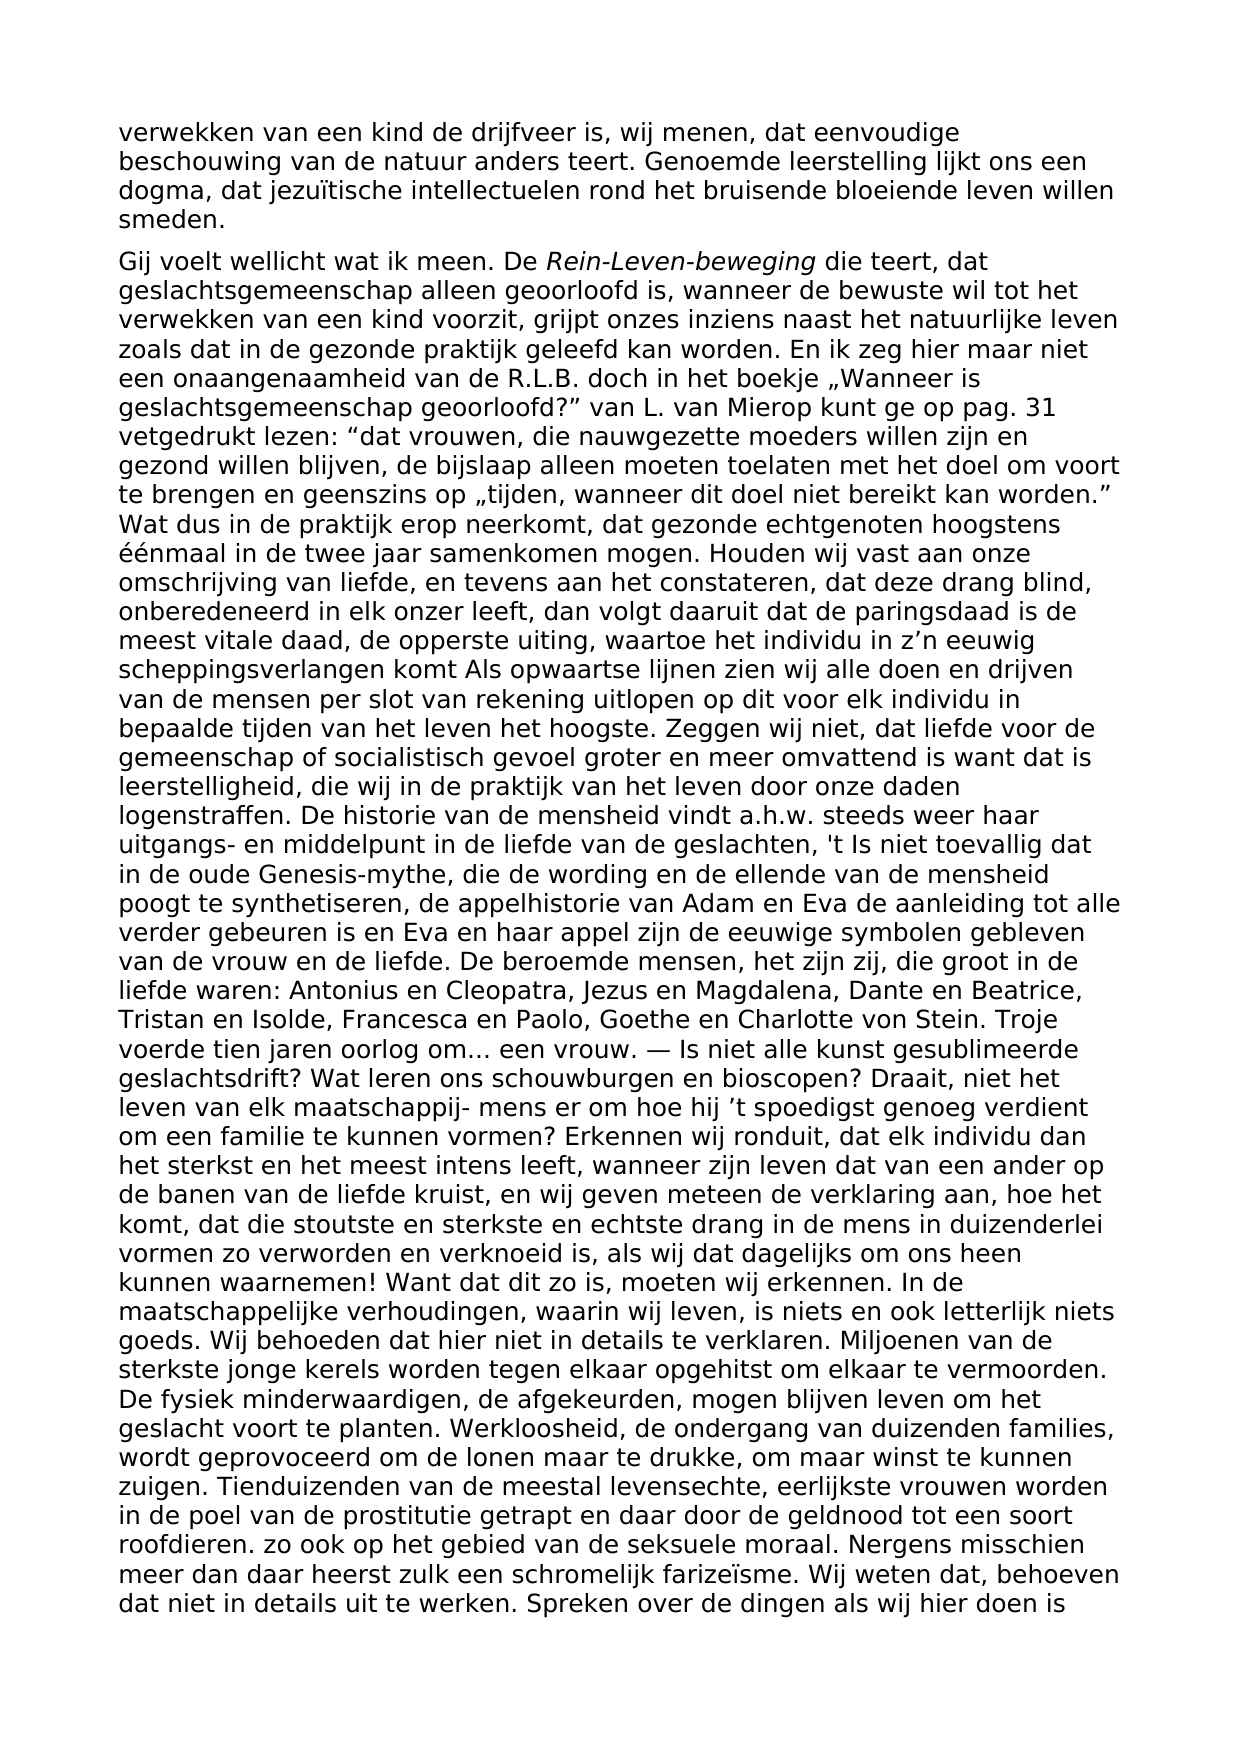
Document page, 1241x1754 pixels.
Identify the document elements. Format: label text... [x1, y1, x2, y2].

text Gij voelt wellicht wat ik meen. De Rein-Leven-beweging die teert, dat geslachtsgemeenschap alleen geoorloofd is, wanneer de bewuste wil tot het verwekken van een kind voorzit, grijpt onzes inziens naast het natuurlijke leven zoals dat in de gezonde praktijk geleefd kan worden. En ik zeg hier maar niet een onaangenaamheid van de R.L.B. doch in het boekje „Wanneer is geslachtsgemeenschap geoorloofd?” van L. van Mierop kunt ge op pag. 31 vetgedrukt lezen: “dat vrouwen, die nauwgezette moeders willen zijn en gezond willen blijven, de bijslaap alleen moeten toelaten met het doel om voort te brengen en geenszins op „tijden, wanneer dit doel niet bereikt kan worden.” Wat dus in de praktijk erop neerkomt, dat gezonde echtgenoten hoogstens éénmaal in de twee jaar samenkomen mogen. Houden wij vast aan onze omschrijving van liefde, en tevens aan het constateren, dat deze drang blind, onberedeneerd in elk onzer leeft, dan volgt daaruit dat de paringsdaad is de meest vitale daad, de opperste uiting, waartoe het individu in z’n eeuwig scheppingsverlangen komt Als opwaartse lijnen zien wij alle doen en drijven van de mensen per slot van rekening uitlopen op dit voor elk individu in bepaalde tijden van het leven het hoogste. Zeggen wij niet, dat liefde voor de gemeenschap of socialistisch gevoel groter en meer omvattend is want dat is leerstelligheid, die wij in de praktijk van het leven door onze daden logenstraffen. De historie van de mensheid vindt a.h.w. steeds weer haar uitgangs- en middelpunt in de liefde van de geslachten, 't Is niet toevallig dat in de oude Genesis-mythe, die de wording en de ellende van de mensheid poogt te synthetiseren, de appelhistorie van Adam en Eva de aanleiding tot alle verder gebeuren is en Eva en haar appel zijn de eeuwige symbolen gebleven van de vrouw en de liefde. De beroemde mensen, het zijn zij, die groot in de liefde waren: Antonius en Cleopatra, Jezus en Magdalena, Dante en Beatrice, Tristan en Isolde, Francesca en Paolo, Goethe en Charlotte von Stein. Troje voerde tien jaren oorlog om... een vrouw. — Is niet alle kunst gesublimeerde geslachtsdrift? Wat leren ons schouwburgen en bioscopen? Draait, niet het leven van elk maatschappij- mens er om hoe hij ’t spoedigst genoeg verdient om een familie te kunnen vormen? Erkennen wij ronduit, dat elk individu dan het sterkst en het meest intens leeft, wanneer zijn leven dat van een ander op de banen van de liefde kruist, en wij geven meteen de verklaring aan, hoe het komt, dat die stoutste en sterkste en echtste drang in de mens in duizenderlei vormen zo verworden en verknoeid is, als wij dat dagelijks om ons heen kunnen waarnemen! Want dat dit zo is, moeten wij erkennen. In de maatschappelijke verhoudingen, waarin wij leven, is niets en ook letterlijk niets goeds. Wij behoeden dat hier niet in details te verklaren. Miljoenen van de sterkste jonge kerels worden tegen elkaar opgehitst om elkaar te vermoorden. De fysiek minderwaardigen, de afgekeurden, mogen blijven leven om het geslacht voort te planten. Werkloosheid, de ondergang van duizenden families, wordt geprovoceerd om de lonen maar te drukke, om maar winst te kunnen zuigen. Tienduizenden van de meestal levensechte, eerlijkste vrouwen worden in de poel van de prostitutie getrapt en daar door de geldnood tot een soort roofdieren. zo ook op het gebied van de seksuele moraal. Nergens misschien meer dan daar heerst zulk een schromelijk farizeïsme. Wij weten dat, behoeven dat niet in details uit te werken. Spreken over de dingen als wij hier doen is [118, 247, 1122, 1618]
text verwekken van een kind de drijfveer is, wij menen, dat eenvoudige beschouwing van de natuur anders teert. Genoemde leerstelling lijkt ons een dogma, dat jezuïtische intellectuelen rond het bruisende bloeiende leven willen smeden. [118, 118, 1122, 235]
